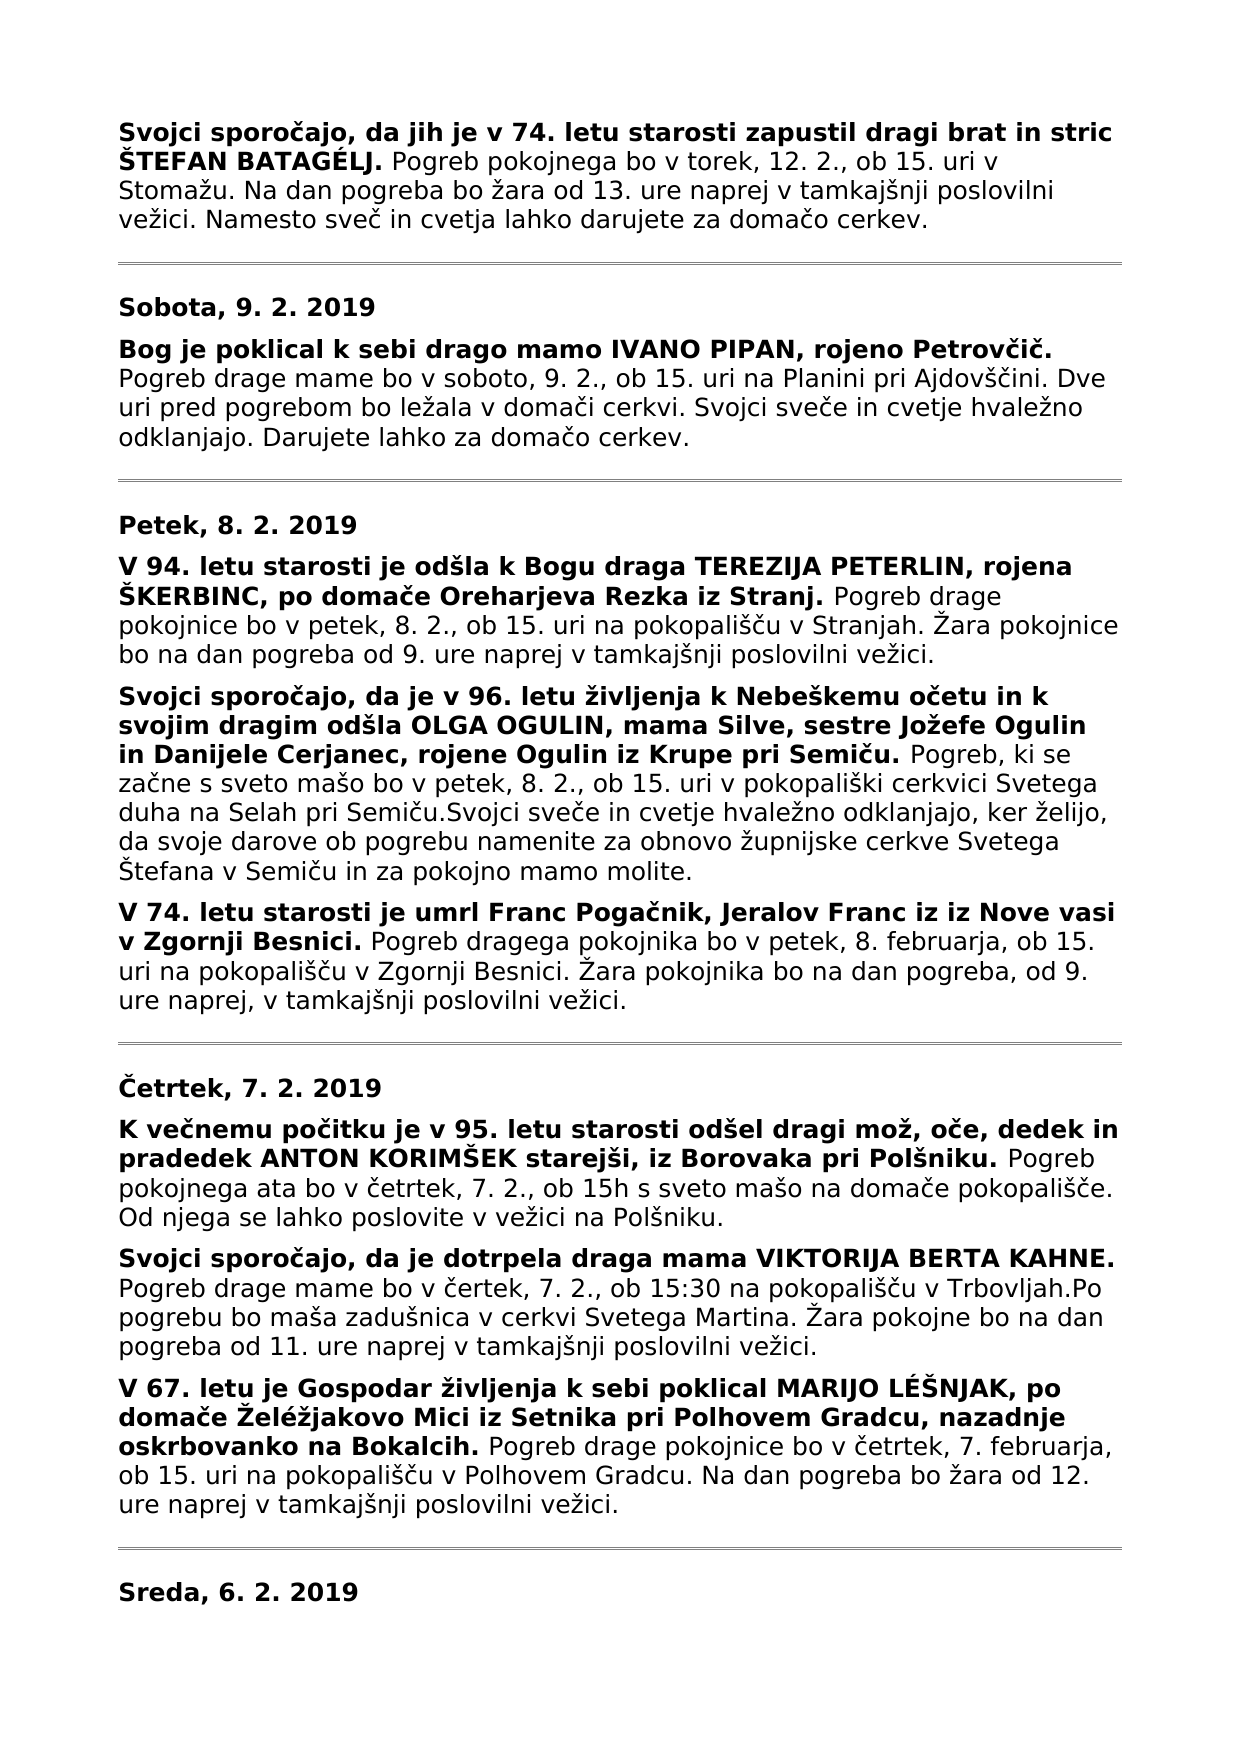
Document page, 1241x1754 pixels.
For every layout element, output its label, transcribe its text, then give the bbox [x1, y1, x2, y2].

text Svojci sporočajo, da jih je v 74. letu starosti zapustil dragi brat in stric ŠTEFAN BATAGÉLJ. Pogreb pokojnega bo v torek, 12. 2., ob 15. uri v Stomažu. Na dan pogreba bo žara od 13. ure naprej v tamkajšnji poslovilni vežici. Namesto sveč in cvetja lahko darujete za domačo cerkev. [118, 118, 1122, 235]
text Bog je poklical k sebi drago mamo IVANO PIPAN, rojeno Petrovčič. Pogreb drage mame bo v soboto, 9. 2., ob 15. uri na Planini pri Ajdovščini. Dve uri pred pogrebom bo ležala v domači cerkvi. Svojci sveče in cvetje hvaležno odklanjajo. Darujete lahko za domačo cerkev. [118, 335, 1122, 452]
text Sobota, 9. 2. 2019 [118, 294, 1122, 323]
text Sreda, 6. 2. 2019 [118, 1578, 1122, 1608]
text V 74. letu starosti je umrl Franc Pogačnik, Jeralov Franc iz iz Nove vasi v Zgornji Besnici. Pogreb dragega pokojnika bo v petek, 8. februarja, ob 15. uri na pokopališču v Zgornji Besnici. Žara pokojnika bo na dan pogreba, od 9. ure naprej, v tamkajšnji poslovilni vežici. [118, 898, 1122, 1015]
text Petek, 8. 2. 2019 [118, 511, 1122, 540]
text V 67. letu je Gospodar življenja k sebi poklical MARIJO LÉŠNJAK, po domače Želéžjakovo Mici iz Setnika pri Polhovem Gradcu, nazadnje oskrbovanko na Bokalcih. Pogreb drage pokojnice bo v četrtek, 7. februarja, ob 15. uri na pokopališču v Polhovem Gradcu. Na dan pogreba bo žara od 12. ure naprej v tamkajšnji poslovilni vežici. [118, 1374, 1122, 1520]
text Svojci sporočajo, da je v 96. letu življenja k Nebeškemu očetu in k svojim dragim odšla OLGA OGULIN, mama Silve, sestre Jožefe Ogulin in Danijele Cerjanec, rojene Ogulin iz Krupe pri Semiču. Pogreb, ki se začne s sveto mašo bo v petek, 8. 2., ob 15. uri v pokopališki cerkvici Svetega duha na Selah pri Semiču.Svojci sveče in cvetje hvaležno odklanjajo, ker želijo, da svoje darove ob pogrebu namenite za obnovo župnijske cerkve Svetega Štefana v Semiču in za pokojno mamo molite. [118, 682, 1122, 886]
text V 94. letu starosti je odšla k Bogu draga TEREZIJA PETERLIN, rojena ŠKERBINC, po domače Oreharjeva Rezka iz Stranj. Pogreb drage pokojnice bo v petek, 8. 2., ob 15. uri na pokopališču v Stranjah. Žara pokojnice bo na dan pogreba od 9. ure naprej v tamkajšnji poslovilni vežici. [118, 552, 1122, 669]
text K večnemu počitku je v 95. letu starosti odšel dragi mož, oče, dedek in pradedek ANTON KORIMŠEK starejši, iz Borovaka pri Polšniku. Pogreb pokojnega ata bo v četrtek, 7. 2., ob 15h s sveto mašo na domače pokopališče. Od njega se lahko poslovite v vežici na Polšniku. [118, 1116, 1122, 1232]
text Svojci sporočajo, da je dotrpela draga mama VIKTORIJA BERTA KAHNE. Pogreb drage mame bo v čertek, 7. 2., ob 15:30 na pokopališču v Trbovljah.Po pogrebu bo maša zadušnica v cerkvi Svetega Martina. Žara pokojne bo na dan pogreba od 11. ure naprej v tamkajšnji poslovilni vežici. [118, 1245, 1122, 1361]
text Četrtek, 7. 2. 2019 [118, 1074, 1122, 1103]
